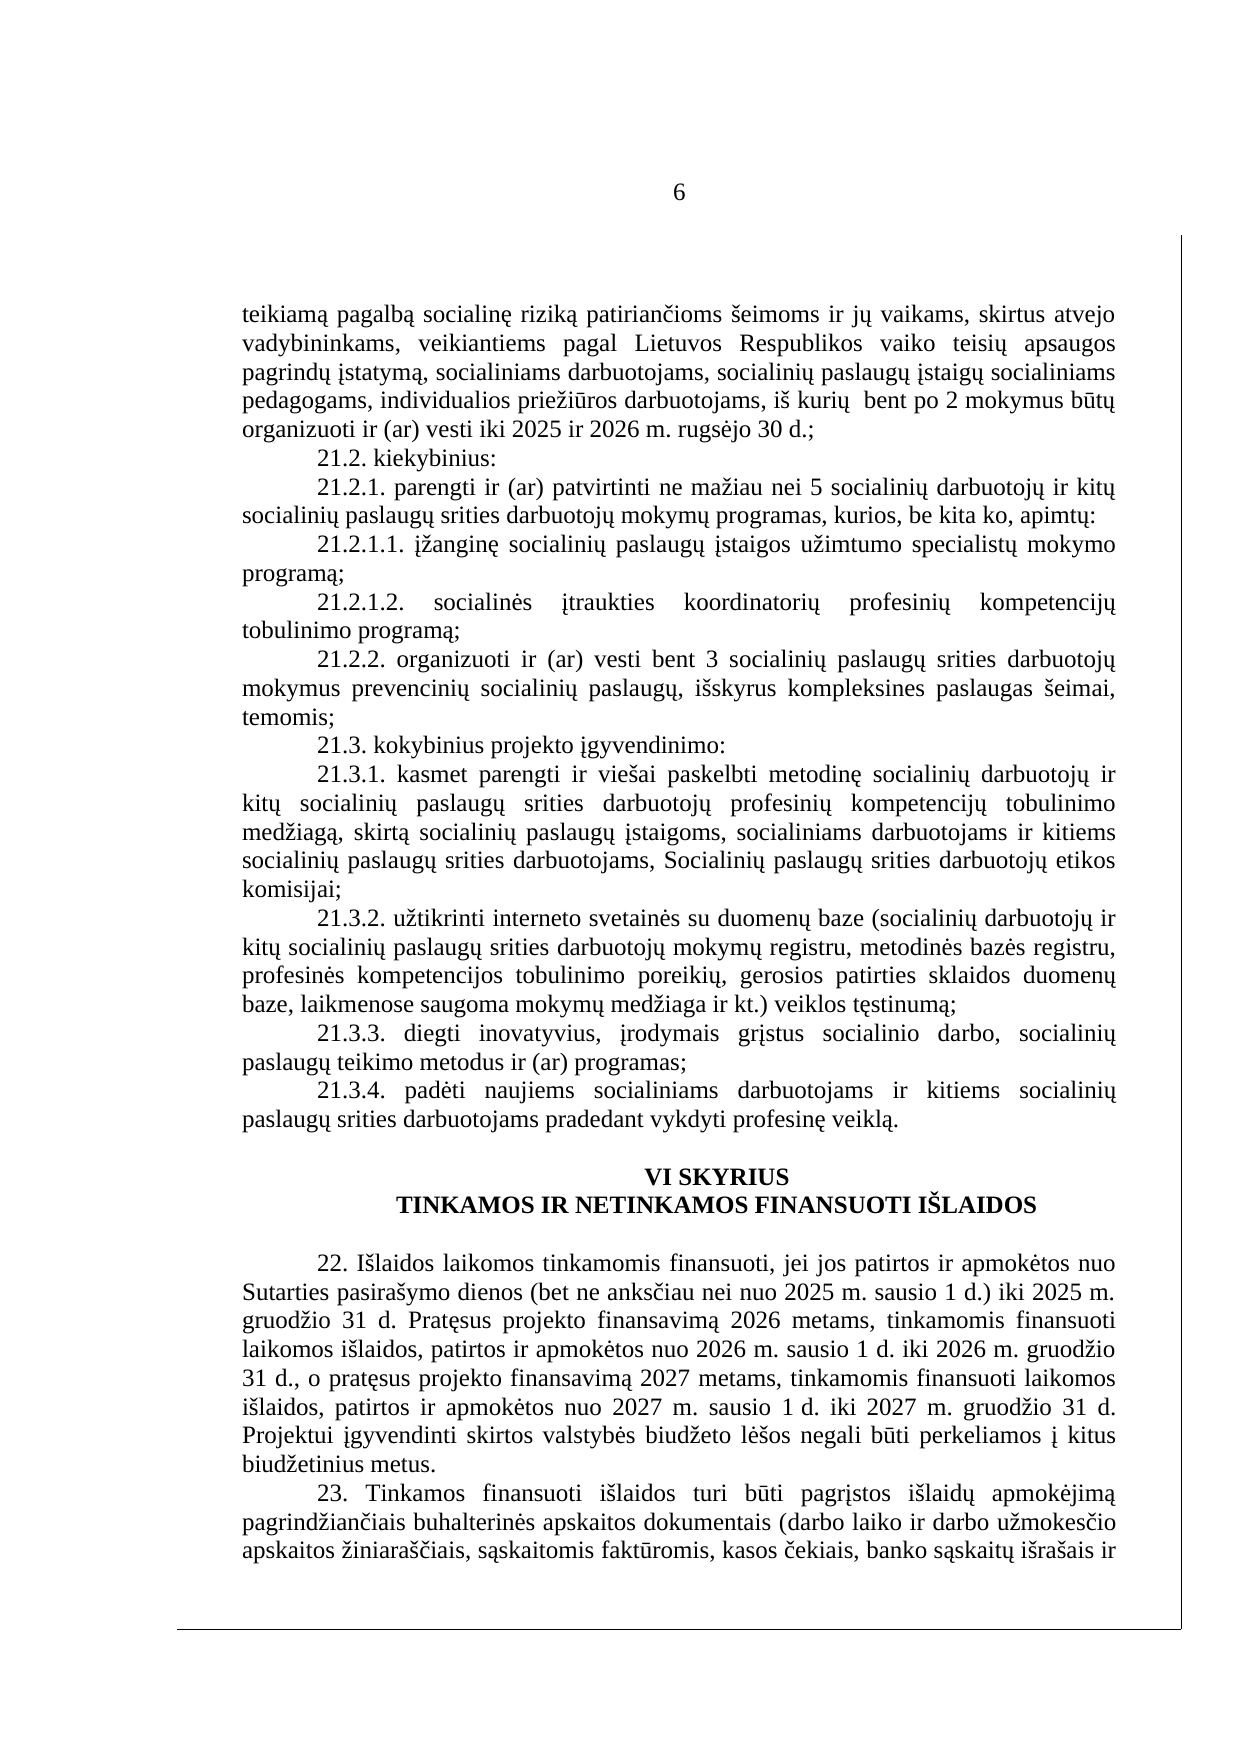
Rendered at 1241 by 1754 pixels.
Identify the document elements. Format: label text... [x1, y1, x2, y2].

text 21.2.1. parengti ir (ar) patvirtinti ne mažiau nei 5 socialinių darbuotojų ir kitų socialinių paslaugų srities darbuotojų mokymų programas, kurios, be kita ko, apimtų: [177, 472, 1181, 529]
text 21.3.2. užtikrinti interneto svetainės su duomenų baze (socialinių darbuotojų ir kitų socialinių paslaugų srities darbuotojų mokymų registru, metodinės bazės registru, profesinės kompetencijos tobulinimo poreikių, gerosios patirties sklaidos duomenų baze, laikmenose saugoma mokymų medžiaga ir kt.) veiklos tęstinumą; [177, 903, 1181, 1018]
text 21.3.1. kasmet parengti ir viešai paskelbti metodinę socialinių darbuotojų ir kitų socialinių paslaugų srities darbuotojų profesinių kompetencijų tobulinimo medžiagą, skirtą socialinių paslaugų įstaigoms, socialiniams darbuotojams ir kitiems socialinių paslaugų srities darbuotojams, Socialinių paslaugų srities darbuotojų etikos komisijai; [177, 759, 1181, 903]
text 21.2.1.1. įžanginę socialinių paslaugų įstaigos užimtumo specialistų mokymo programą; [177, 529, 1181, 587]
text 21.2.2. organizuoti ir (ar) vesti bent 3 socialinių paslaugų srities darbuotojų mokymus prevencinių socialinių paslaugų, išskyrus kompleksines paslaugas šeimai, temomis; [177, 644, 1181, 731]
text TINKAMOS IR NETINKAMOS FINANSUOTI IŠLAIDOS [177, 1191, 1181, 1219]
text 21.3.4. padėti naujiems socialiniams darbuotojams ir kitiems socialinių paslaugų srities darbuotojams pradedant vykdyti profesinę veiklą. [177, 1076, 1181, 1133]
text 21.3.3. diegti inovatyvius, įrodymais grįstus socialinio darbo, socialinių paslaugų teikimo metodus ir (ar) programas; [177, 1018, 1181, 1076]
text VI SKYRIUS [177, 1162, 1181, 1191]
text teikiamą pagalbą socialinę riziką patiriančioms šeimoms ir jų vaikams, skirtus atvejo vadybininkams, veikiantiems pagal Lietuvos Respublikos vaiko teisių apsaugos pagrindų įstatymą, socialiniams darbuotojams, socialinių paslaugų įstaigų socialiniams pedagogams, individualios priežiūros darbuotojams, iš kurių bent po 2 mokymus būtų organizuoti ir (ar) vesti iki 2025 ir 2026 m. rugsėjo 30 d.; [177, 235, 1181, 443]
text 22. Išlaidos laikomos tinkamomis finansuoti, jei jos patirtos ir apmokėtos nuo Sutarties pasirašymo dienos (bet ne anksčiau nei nuo 2025 m. sausio 1 d.) iki 2025 m. gruodžio 31 d. Pratęsus projekto finansavimą 2026 metams, tinkamomis finansuoti laikomos išlaidos, patirtos ir apmokėtos nuo 2026 m. sausio 1 d. iki 2026 m. gruodžio 31 d., o pratęsus projekto finansavimą 2027 metams, tinkamomis finansuoti laikomos išlaidos, patirtos ir apmokėtos nuo 2027 m. sausio 1 d. iki 2027 m. gruodžio 31 d. Projektui įgyvendinti skirtos valstybės biudžeto lėšos negali būti perkeliamos į kitus biudžetinius metus. [177, 1248, 1181, 1478]
text 21.2. kiekybinius: [177, 443, 1181, 472]
text 23. Tinkamos finansuoti išlaidos turi būti pagrįstos išlaidų apmokėjimą pagrindžiančiais buhalterinės apskaitos dokumentais (darbo laiko ir darbo užmokesčio apskaitos žiniaraščiais, sąskaitomis faktūromis, kasos čekiais, banko sąskaitų išrašais ir [177, 1478, 1181, 1629]
text 21.2.1.2. socialinės įtraukties koordinatorių profesinių kompetencijų tobulinimo programą; [177, 587, 1181, 644]
text 21.3. kokybinius projekto įgyvendinimo: [177, 731, 1181, 759]
